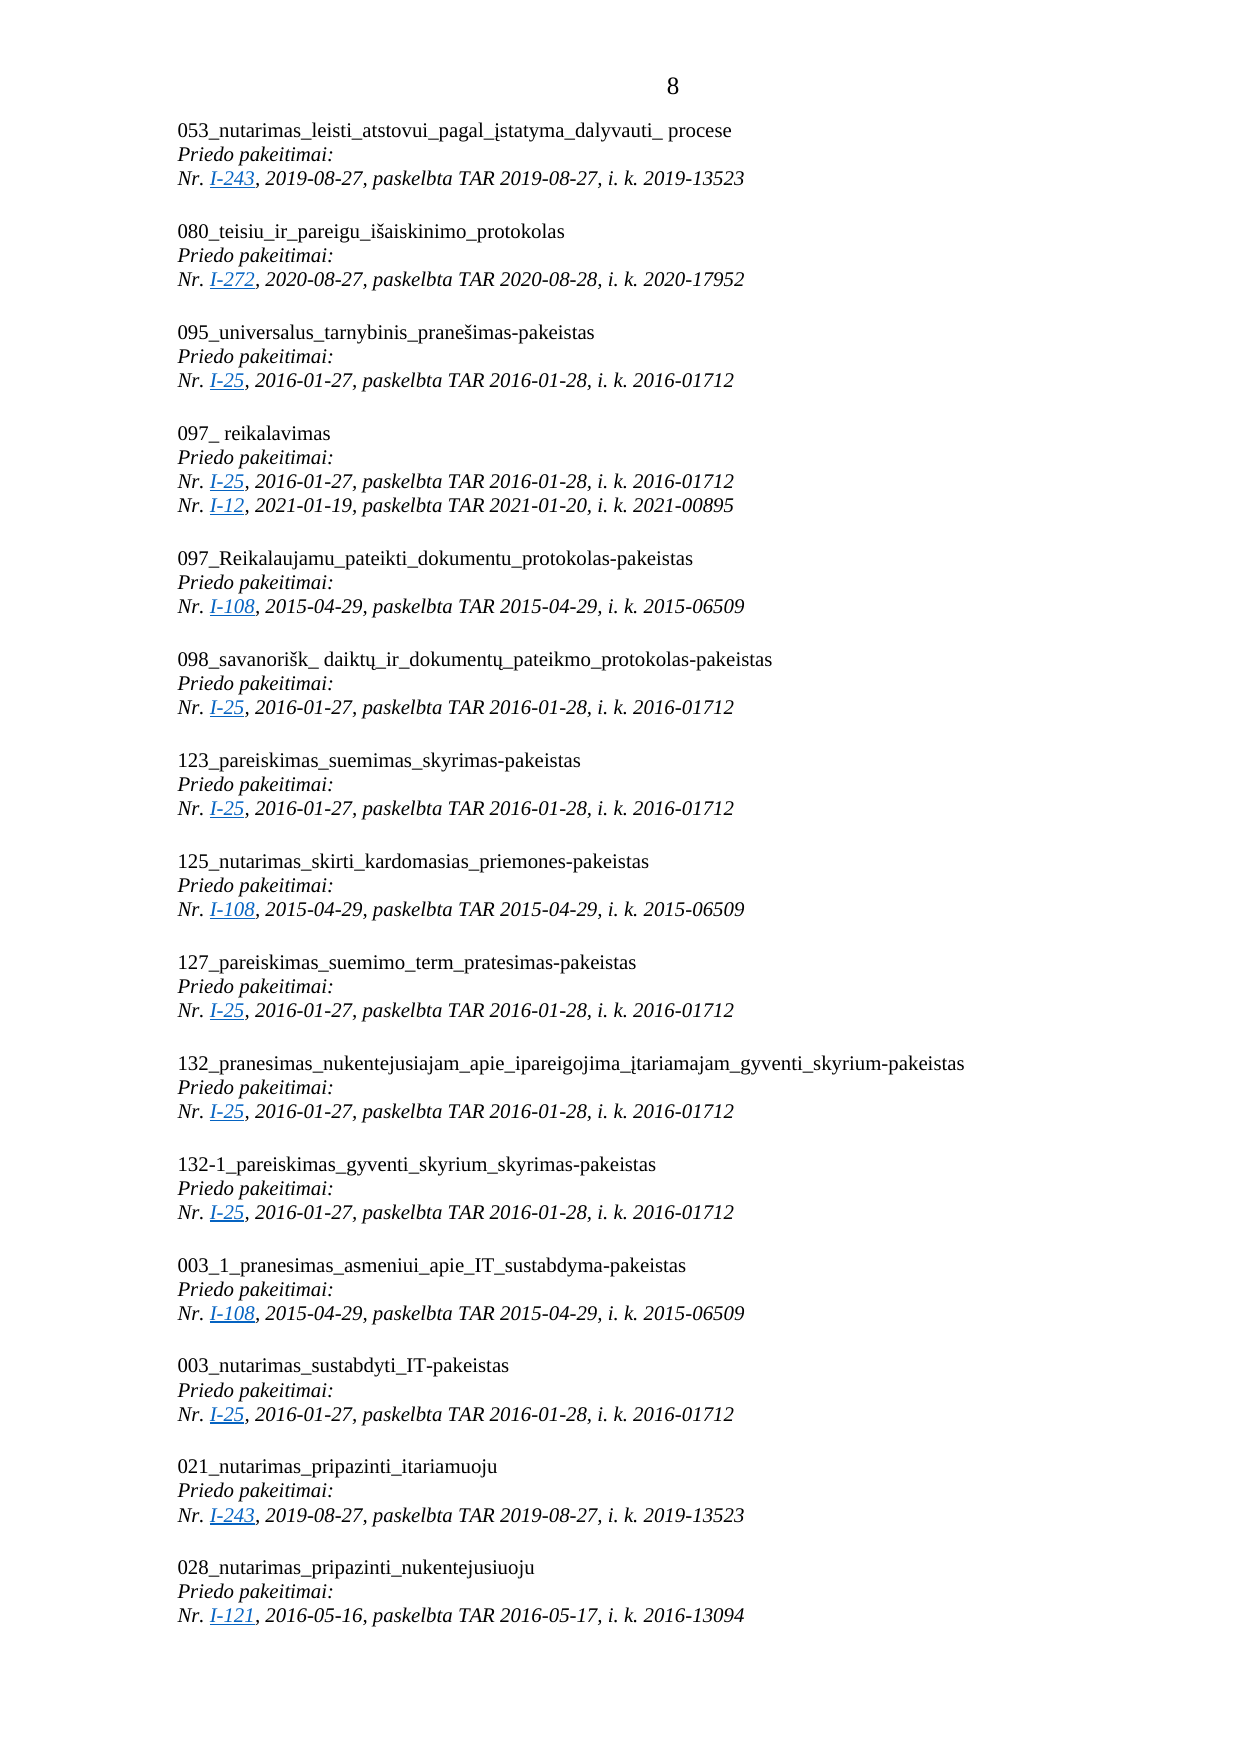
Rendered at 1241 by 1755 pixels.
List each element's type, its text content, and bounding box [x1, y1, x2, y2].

text 125_nutarimas_skirti_kardomasias_priemones-pakeistas [177, 849, 1169, 873]
text Priedo pakeitimai: [177, 1277, 1169, 1301]
text Priedo pakeitimai: [177, 974, 1169, 998]
text Priedo pakeitimai: [177, 1377, 1169, 1402]
text Nr. I-25, 2016-01-27, paskelbta TAR 2016-01-28, i. k. 2016-01712 [177, 695, 1169, 719]
text Priedo pakeitimai: [177, 344, 1169, 368]
text Nr. I-25, 2016-01-27, paskelbta TAR 2016-01-28, i. k. 2016-01712 [177, 1402, 1169, 1426]
text Priedo pakeitimai: [177, 570, 1169, 594]
text Priedo pakeitimai: [177, 1075, 1169, 1099]
text 021_nutarimas_pripazinti_itariamuoju [177, 1454, 1169, 1478]
text 003_1_pranesimas_asmeniui_apie_IT_sustabdyma-pakeistas [177, 1252, 1169, 1277]
text Nr. I-272, 2020-08-27, paskelbta TAR 2020-08-28, i. k. 2020-17952 [177, 267, 1169, 291]
text Priedo pakeitimai: [177, 445, 1169, 469]
text Nr. I-25, 2016-01-27, paskelbta TAR 2016-01-28, i. k. 2016-01712 [177, 1099, 1169, 1123]
text Priedo pakeitimai: [177, 671, 1169, 695]
text 097_ reikalavimas [177, 421, 1169, 445]
text Nr. I-243, 2019-08-27, paskelbta TAR 2019-08-27, i. k. 2019-13523 [177, 166, 1169, 190]
text 123_pareiskimas_suemimas_skyrimas-pakeistas [177, 748, 1169, 772]
text Nr. I-108, 2015-04-29, paskelbta TAR 2015-04-29, i. k. 2015-06509 [177, 897, 1169, 921]
text Nr. I-121, 2016-05-16, paskelbta TAR 2016-05-17, i. k. 2016-13094 [177, 1603, 1169, 1627]
text 132-1_pareiskimas_gyventi_skyrium_skyrimas-pakeistas [177, 1152, 1169, 1176]
text Nr. I-108, 2015-04-29, paskelbta TAR 2015-04-29, i. k. 2015-06509 [177, 1301, 1169, 1325]
text Nr. I-25, 2016-01-27, paskelbta TAR 2016-01-28, i. k. 2016-01712 [177, 998, 1169, 1022]
text Nr. I-243, 2019-08-27, paskelbta TAR 2019-08-27, i. k. 2019-13523 [177, 1502, 1169, 1527]
text 095_universalus_tarnybinis_pranešimas-pakeistas [177, 320, 1169, 344]
text 028_nutarimas_pripazinti_nukentejusiuoju [177, 1555, 1169, 1579]
text Nr. I-25, 2016-01-27, paskelbta TAR 2016-01-28, i. k. 2016-01712 [177, 368, 1169, 392]
text Priedo pakeitimai: [177, 243, 1169, 267]
text Priedo pakeitimai: [177, 772, 1169, 796]
text Priedo pakeitimai: [177, 873, 1169, 897]
text Nr. I-25, 2016-01-27, paskelbta TAR 2016-01-28, i. k. 2016-01712 [177, 796, 1169, 820]
text Nr. I-25, 2016-01-27, paskelbta TAR 2016-01-28, i. k. 2016-01712 [177, 469, 1169, 493]
text Priedo pakeitimai: [177, 1579, 1169, 1603]
text Nr. I-25, 2016-01-27, paskelbta TAR 2016-01-28, i. k. 2016-01712 [177, 1200, 1169, 1224]
text 098_savanorišk_ daiktų_ir_dokumentų_pateikmo_protokolas-pakeistas [177, 647, 1169, 671]
text Priedo pakeitimai: [177, 1478, 1169, 1502]
text Nr. I-108, 2015-04-29, paskelbta TAR 2015-04-29, i. k. 2015-06509 [177, 594, 1169, 618]
text 132_pranesimas_nukentejusiajam_apie_ipareigojima_įtariamajam_gyventi_skyrium-pakeistas [177, 1051, 1169, 1075]
text Priedo pakeitimai: [177, 1176, 1169, 1200]
text 127_pareiskimas_suemimo_term_pratesimas-pakeistas [177, 950, 1169, 974]
text 097_Reikalaujamu_pateikti_dokumentu_protokolas-pakeistas [177, 546, 1169, 570]
text Nr. I-12, 2021-01-19, paskelbta TAR 2021-01-20, i. k. 2021-00895 [177, 493, 1169, 517]
text 080_teisiu_ir_pareigu_išaiskinimo_protokolas [177, 219, 1169, 243]
text 003_nutarimas_sustabdyti_IT-pakeistas [177, 1353, 1169, 1377]
text 053_nutarimas_leisti_atstovui_pagal_įstatyma_dalyvauti_ procese [177, 118, 1169, 142]
text Priedo pakeitimai: [177, 142, 1169, 166]
